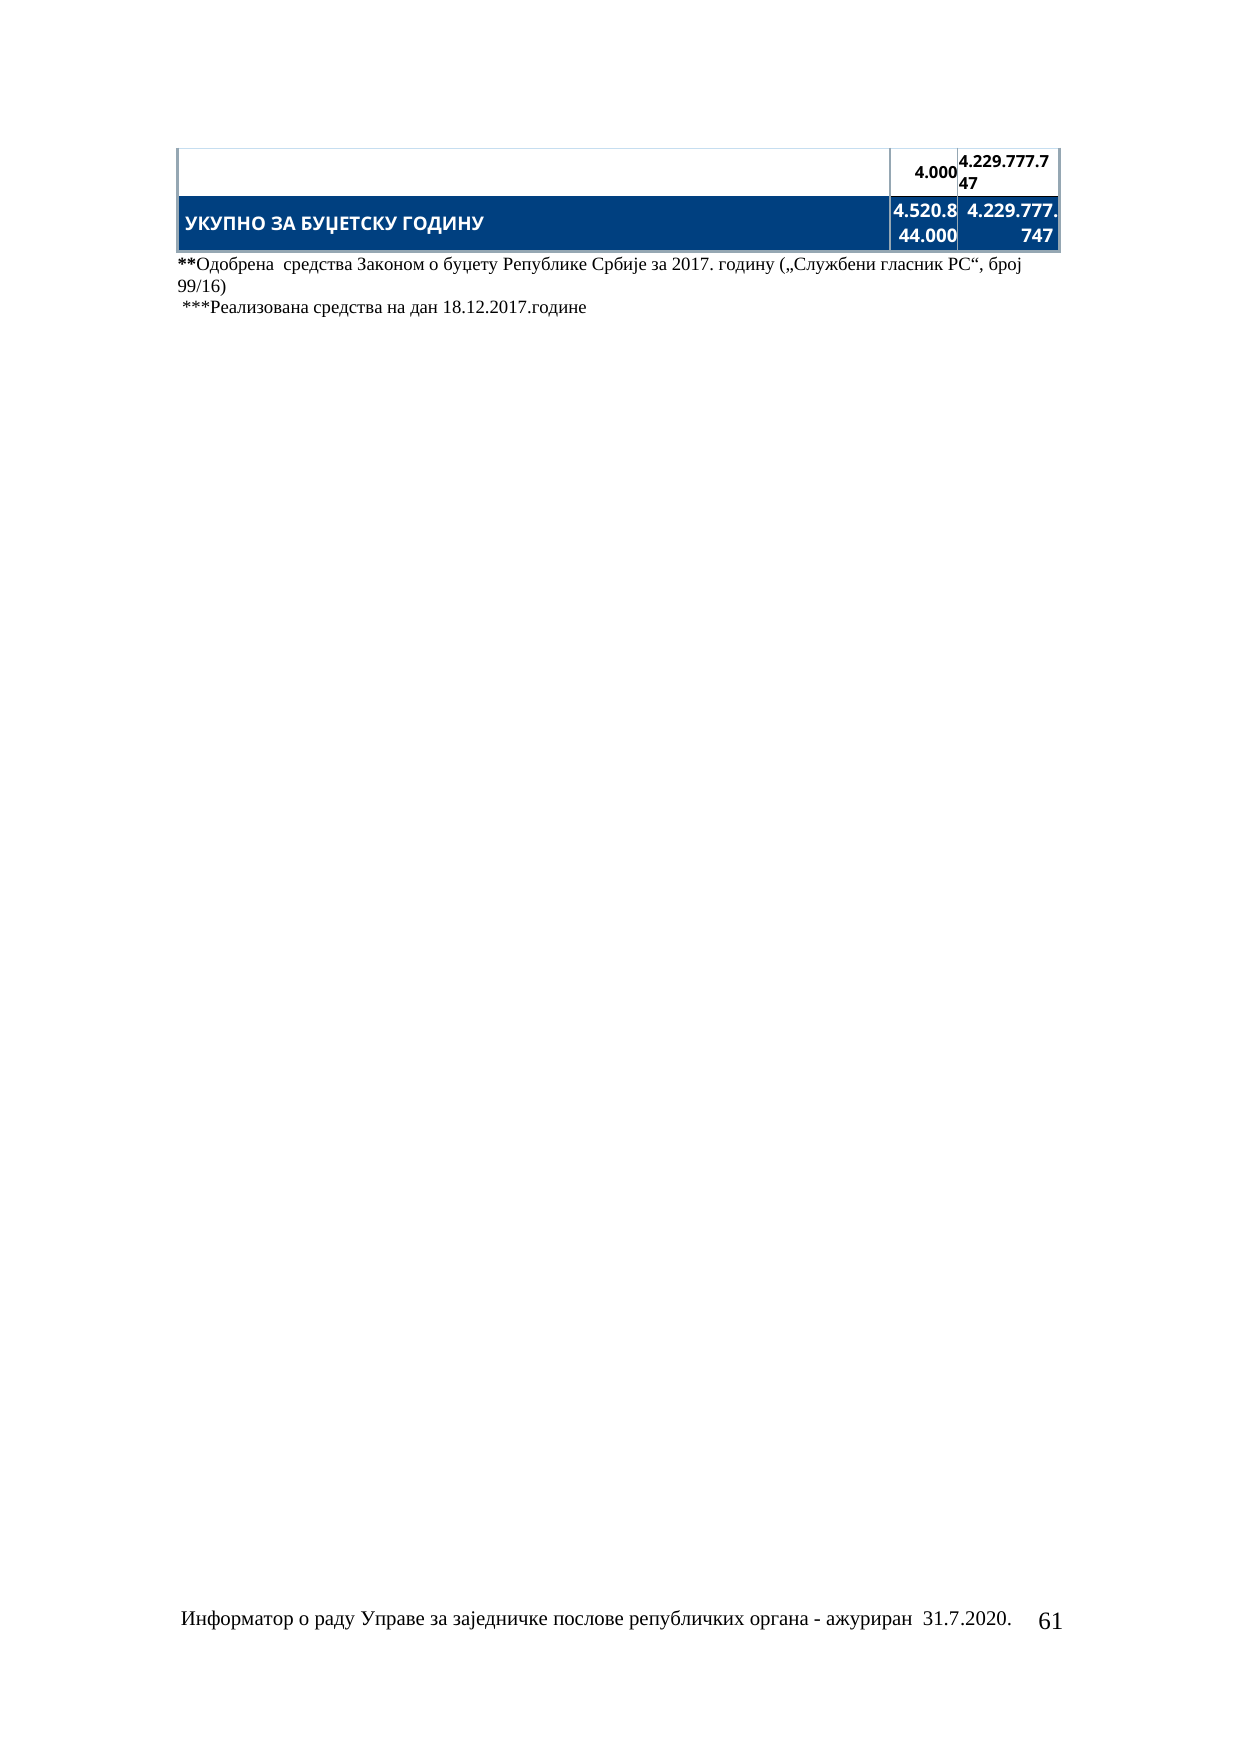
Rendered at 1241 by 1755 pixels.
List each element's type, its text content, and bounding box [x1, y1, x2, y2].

text ***Реализована средства на дан 18.12.2017.године [177, 296, 1063, 318]
table_cell 4.229.777.747 [958, 149, 1058, 196]
text **Одобрена средства Законом о буџету Републике Србије за 2017. годину („Службени гласник РС“, број 99/16) [177, 253, 1063, 296]
table_cell 4.000 [891, 149, 957, 196]
table_cell [179, 149, 310, 196]
table_cell 4.229.777.747 [958, 197, 1058, 250]
table_cell УКУПНО ЗА БУЏЕТСКУ ГОДИНУ [179, 196, 889, 250]
table_cell 4.520.844.000 [891, 197, 957, 250]
table_cell [310, 149, 889, 196]
